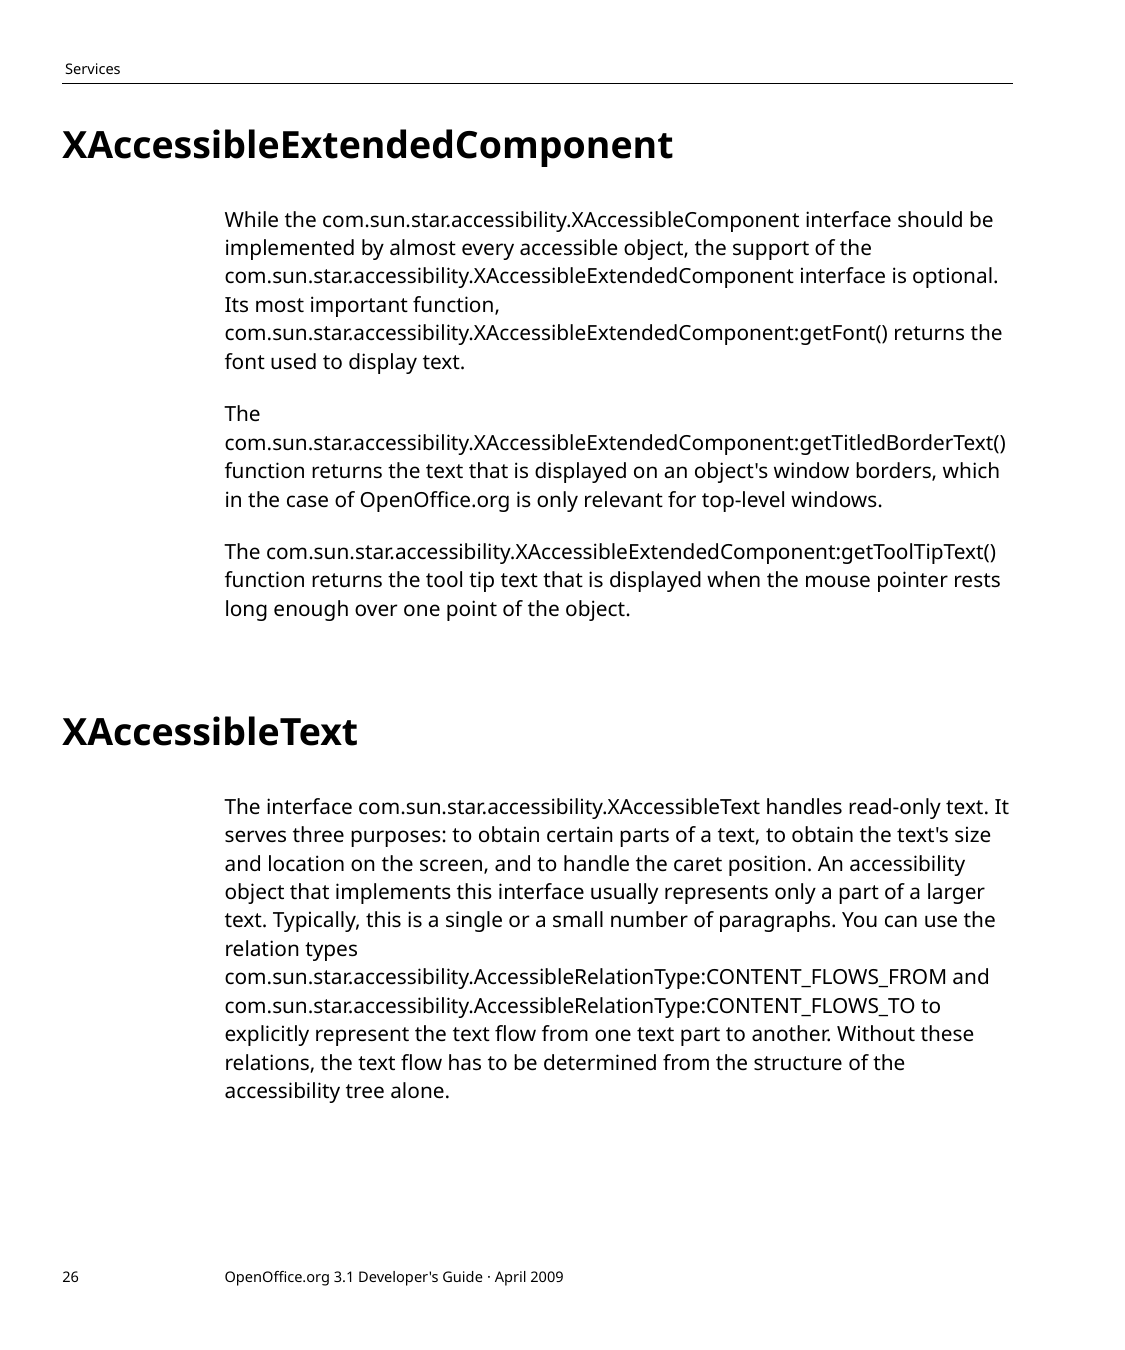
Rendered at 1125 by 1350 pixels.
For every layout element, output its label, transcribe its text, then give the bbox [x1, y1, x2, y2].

text The interface com.sun.star.accessibility.XAccessibleText handles read-only text. It serves three purposes: to obtain certain parts of a text, to obtain the text's size and location on the screen, and to handle the caret position. An accessibility object that implements this interface usually represents only a part of a larger text. Typically, this is a single or a small number of paragraphs. You can use the relation types com.sun.star.accessibility.AccessibleRelationType:CONTENT_FLOWS_FROM and com.sun.star.accessibility.AccessibleRelationType:CONTENT_FLOWS_TO to explicitly represent the text flow from one text part to another. Without these relations, the text flow has to be determined from the structure of the accessibility tree alone. [224, 792, 1013, 1105]
text The com.sun.star.accessibility.XAccessibleExtendedComponent:getTitledBorderText() function returns the text that is displayed on an object's window borders, which in the case of OpenOffice.org is only relevant for top-level windows. [224, 399, 1013, 513]
text The com.sun.star.accessibility.XAccessibleExtendedComponent:getToolTipText() function returns the tool tip text that is displayed when the mouse pointer rests long enough over one point of the object. [224, 537, 1013, 622]
subtitle XAccessibleExtendedComponent [62, 118, 1013, 169]
subtitle XAccessibleText [62, 705, 1013, 756]
text While the com.sun.star.accessibility.XAccessibleComponent interface should be implemented by almost every accessible object, the support of the com.sun.star.accessibility.XAccessibleExtendedComponent interface is optional. Its most important function, com.sun.star.accessibility.XAccessibleExtendedComponent:getFont() returns the font used to display text. [224, 205, 1013, 375]
